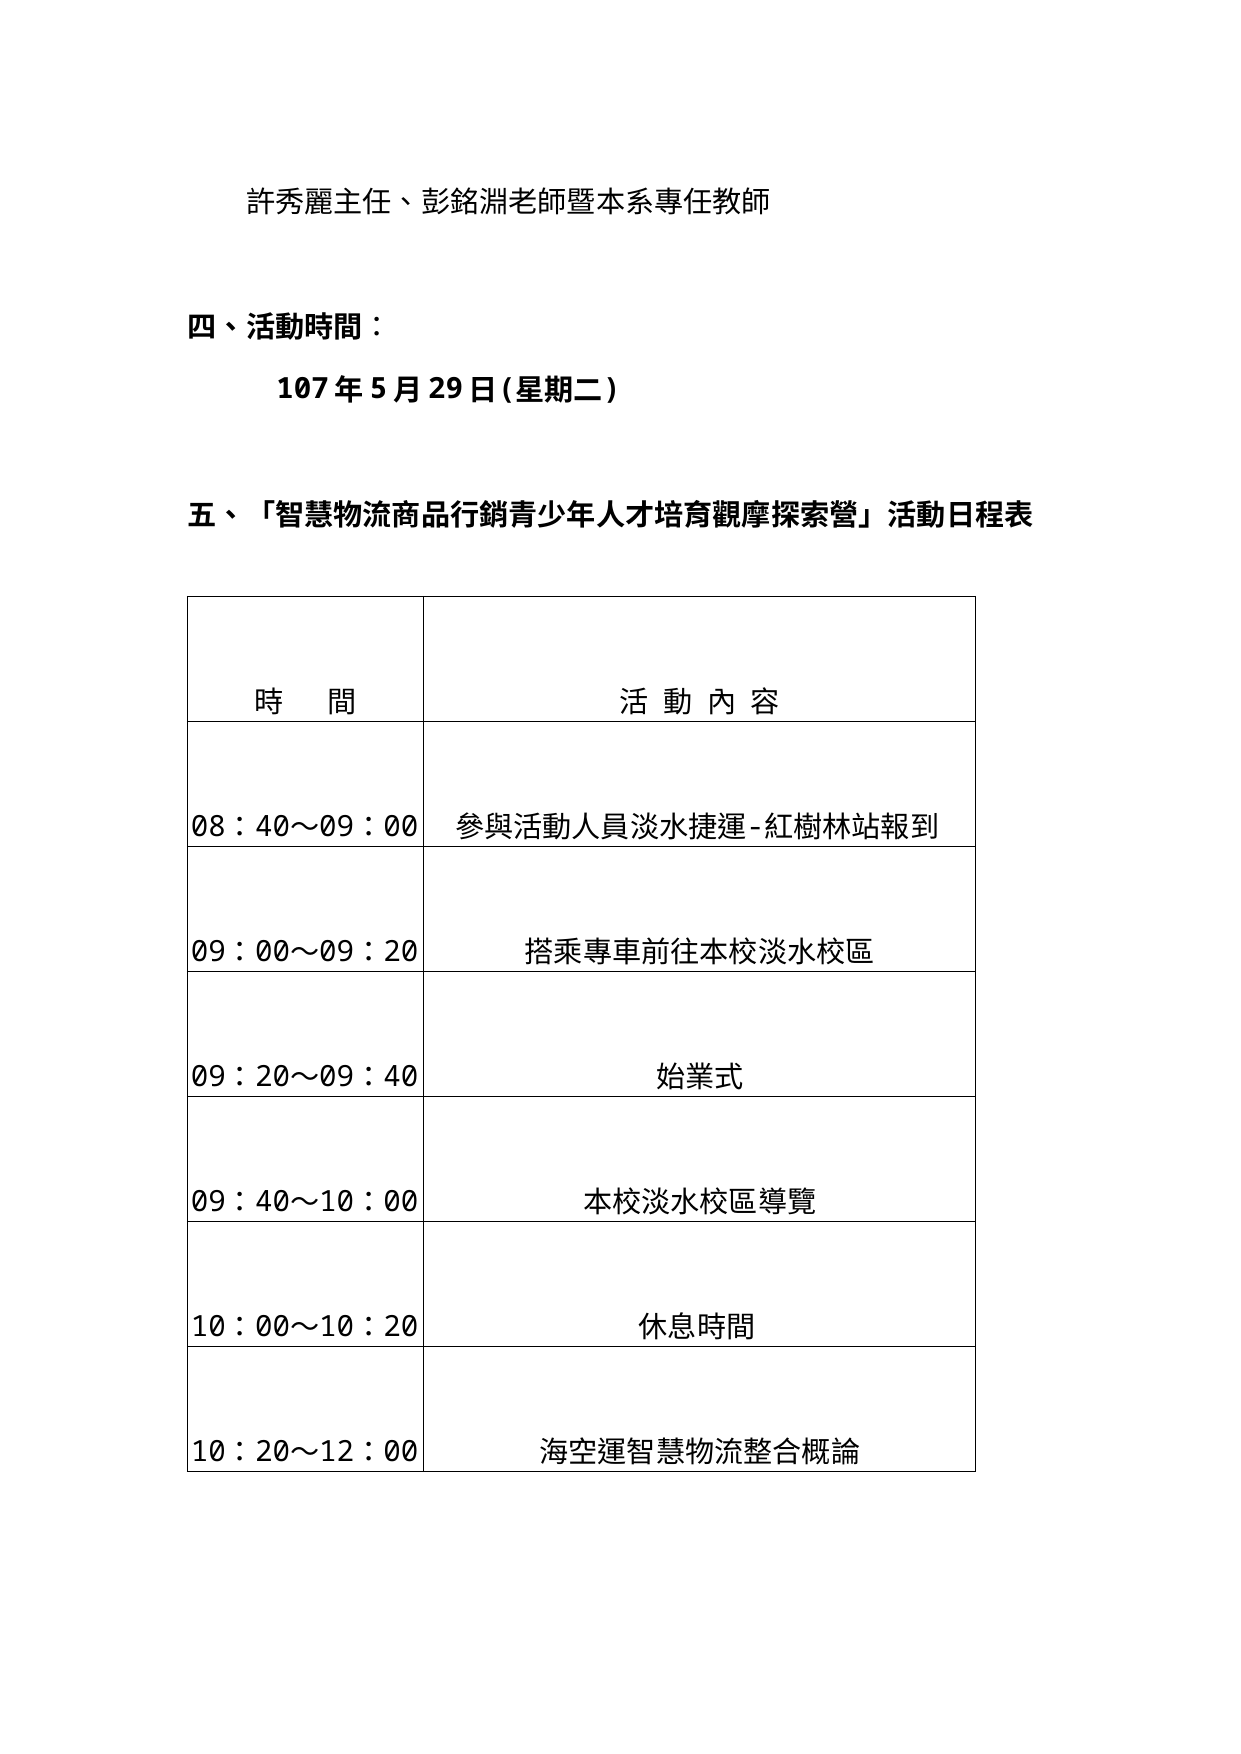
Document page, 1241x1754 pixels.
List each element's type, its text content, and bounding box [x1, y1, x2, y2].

table_cell 10：20～12：00 [188, 1347, 423, 1471]
table_cell 09：20～09：40 [188, 972, 423, 1096]
table_header 時 間 [188, 597, 423, 721]
table_cell 09：00～09：20 [188, 847, 423, 971]
text 五、「智慧物流商品行銷青少年人才培育觀摩探索營」活動日程表 [187, 471, 1053, 533]
table_cell 09：40～10：00 [188, 1097, 423, 1221]
table_cell 海空運智慧物流整合概論 [424, 1347, 975, 1471]
table_header 活 動 內 容 [424, 597, 975, 721]
text 107年5月29日(星期二) [154, 346, 1053, 408]
table_cell 08：40～09：00 [188, 722, 423, 846]
table_cell 休息時間 [424, 1222, 975, 1346]
table_cell 參與活動人員淡水捷運-紅樹林站報到 [424, 722, 975, 846]
table_cell 10：00～10：20 [188, 1222, 423, 1346]
text 四、活動時間： [187, 283, 1053, 346]
table_cell 搭乘專車前往本校淡水校區 [424, 847, 975, 971]
table_cell 本校淡水校區導覽 [424, 1097, 975, 1221]
text 許秀麗主任、彭銘淵老師暨本系專任教師 [187, 158, 1053, 221]
table_cell 始業式 [424, 972, 975, 1096]
